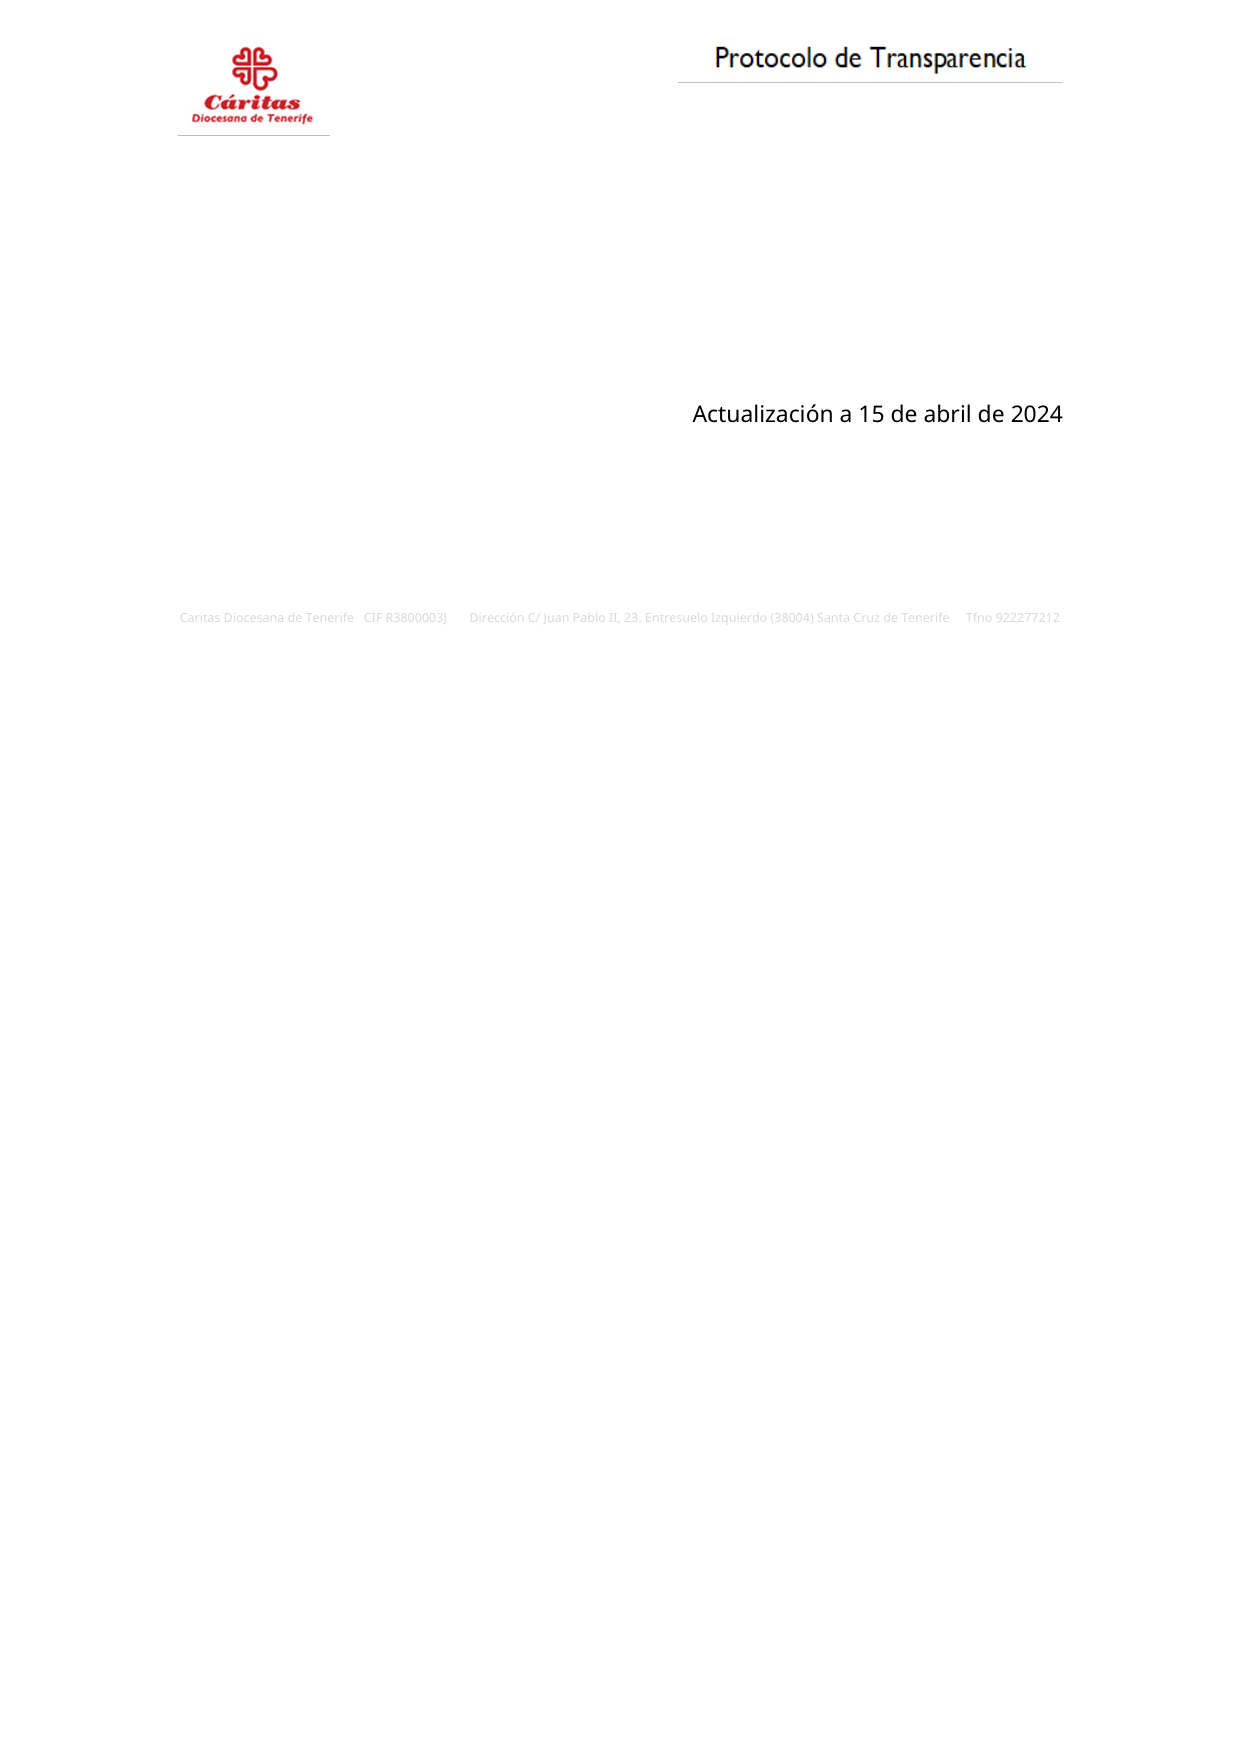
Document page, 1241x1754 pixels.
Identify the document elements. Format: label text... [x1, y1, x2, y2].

text Actualización a 15 de abril de 2024 [177, 398, 1063, 429]
text Caritas Diocesana de Tenerife CIF R3800003J Dirección C/ Juan Pablo II, 23. Entresuelo Izquierdo (38004) Santa Cruz de Tenerife Tfno 922277212 [15, 609, 1225, 627]
text [0, 602, 1240, 644]
